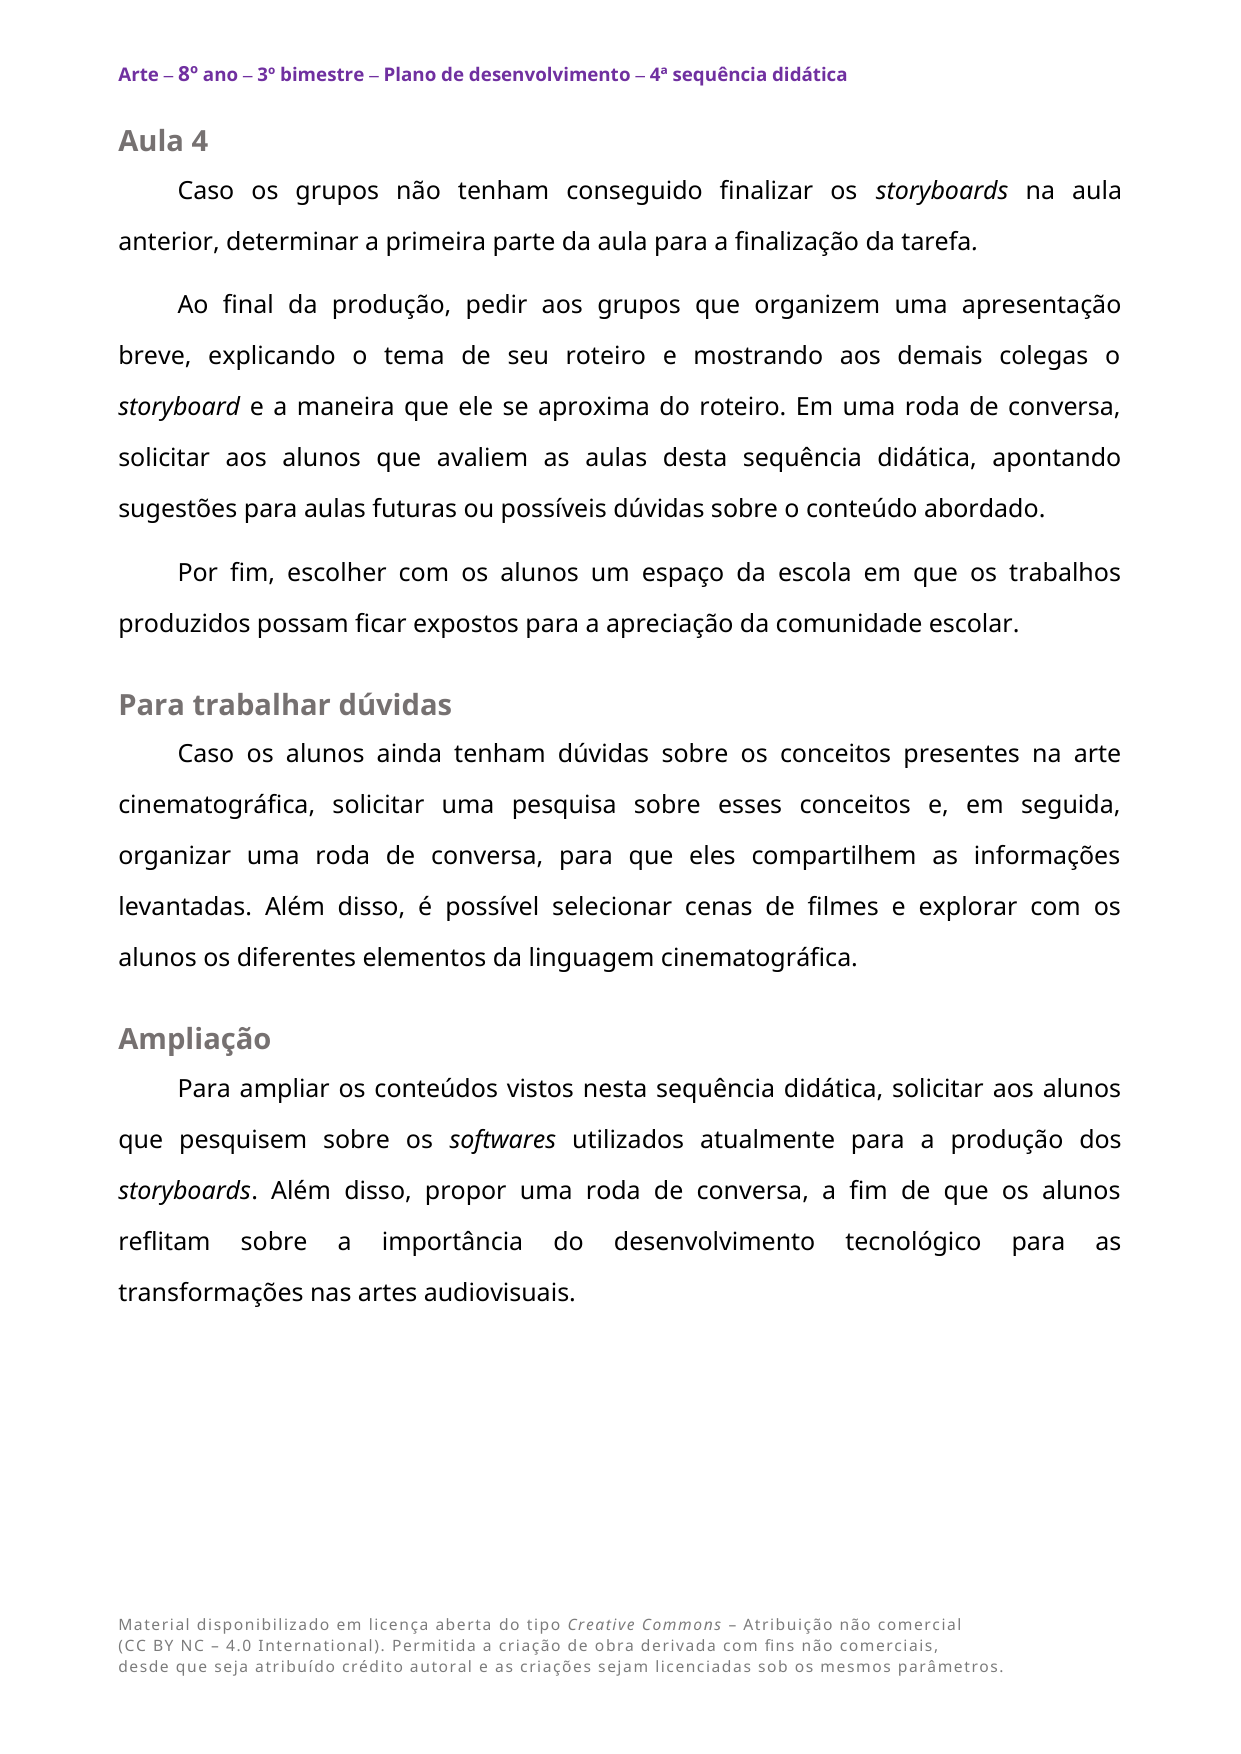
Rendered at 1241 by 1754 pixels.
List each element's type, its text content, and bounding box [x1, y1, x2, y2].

subtitle Aula 4 [118, 118, 1122, 160]
subtitle Para trabalhar dúvidas [118, 682, 1122, 723]
subtitle Ampliação [118, 1016, 1122, 1058]
text Por fim, escolher com os alunos um espaço da escola em que os trabalhos produzidos possam ficar expostos para a apreciação da comunidade escolar. [118, 554, 1122, 640]
text Caso os alunos ainda tenham dúvidas sobre os conceitos presentes na arte cinematográfica, solicitar uma pesquisa sobre esses conceitos e, em seguida, organizar uma roda de conversa, para que eles compartilhem as informações levantadas. Além disso, é possível selecionar cenas de filmes e explorar com os alunos os diferentes elementos da linguagem cinematográfica. [118, 736, 1122, 974]
text Para ampliar os conteúdos vistos nesta sequência didática, solicitar aos alunos que pesquisem sobre os softwares utilizados atualmente para a produção dos storyboards. Além disso, propor uma roda de conversa, a fim de que os alunos reflitam sobre a importância do desenvolvimento tecnológico para as transformações nas artes audiovisuais. [118, 1070, 1122, 1308]
text Ao final da produção, pedir aos grupos que organizem uma apresentação breve, explicando o tema de seu roteiro e mostrando aos demais colegas o storyboard e a maneira que ele se aproxima do roteiro. Em uma roda de conversa, solicitar aos alunos que avaliem as aulas desta sequência didática, apontando sugestões para aulas futuras ou possíveis dúvidas sobre o conteúdo abordado. [118, 287, 1122, 525]
text Caso os grupos não tenham conseguido finalizar os storyboards na aula anterior, determinar a primeira parte da aula para a finalização da tarefa. [118, 172, 1122, 257]
